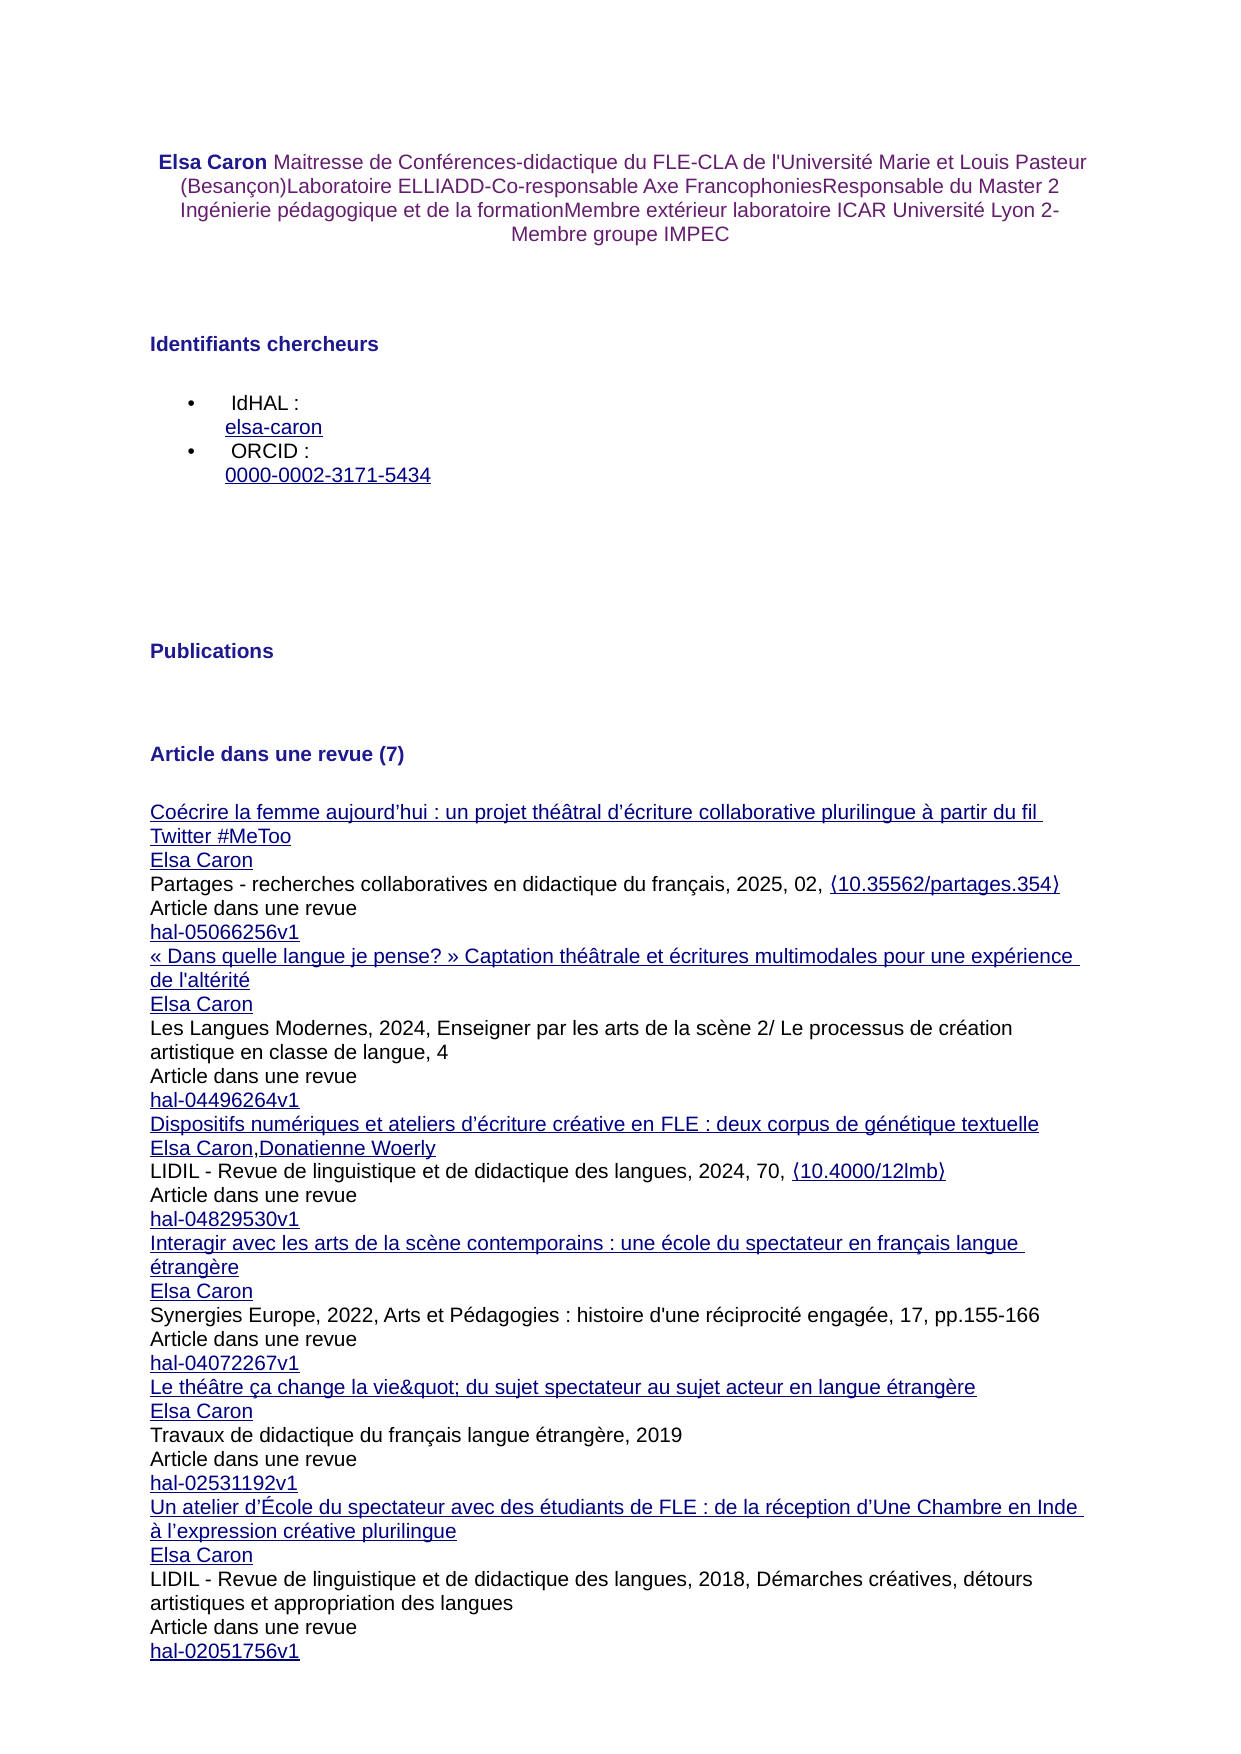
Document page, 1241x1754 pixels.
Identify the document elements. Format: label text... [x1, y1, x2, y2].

table_cell Interagir avec les arts de la scène contemporains : une école du spectateur en français langue étrangère Elsa Caron Synergies Europe, 2022, Arts et Pédagogies : histoire d'une réciprocité engagée, 17, pp.155-166 Article dans une revue hal-04072267v1 [150, 1231, 1090, 1375]
table_cell Le théâtre ça change la vie&quot; du sujet spectateur au sujet acteur en langue étrangère Elsa Caron Travaux de didactique du français langue étrangère, 2019 Article dans une revue hal-02531192v1 [150, 1375, 1090, 1495]
subtitle Article dans une revue (7) [150, 742, 1090, 766]
table_header Coécrire la femme aujourd’hui : un projet théâtral d’écriture collaborative plurilingue à partir du fil Twitter #MeToo Elsa Caron Partages - recherches collaboratives en didactique du français, 2025, 02, ⟨10.35562/partages.354⟩ Article dans une revue hal-05066256v1 [150, 800, 1090, 944]
list IdHAL : [187, 391, 1090, 414]
subtitle Elsa Caron Maitresse de Conférences-didactique du FLE-CLA de l'Université Marie et Louis Pasteur (Besançon)Laboratoire ELLIADD-Co-responsable Axe FrancophoniesResponsable du Master 2 Ingénierie pédagogique et de la formationMembre extérieur laboratoire ICAR Université Lyon 2-Membre groupe IMPEC [150, 150, 1090, 246]
table_cell « Dans quelle langue je pense? » Captation théâtrale et écritures multimodales pour une expérience de l'altérité Elsa Caron Les Langues Modernes, 2024, Enseigner par les arts de la scène 2/ Le processus de création artistique en classe de langue, 4 Article dans une revue hal-04496264v1 [150, 944, 1090, 1111]
table_cell Un atelier d’École du spectateur avec des étudiants de FLE : de la réception d’Une Chambre en Inde à l’expression créative plurilingue Elsa Caron LIDIL - Revue de linguistique et de didactique des langues, 2018, Démarches créatives, détours artistiques et appropriation des langues Article dans une revue hal-02051756v1 [150, 1495, 1090, 1662]
table_cell Dispositifs numériques et ateliers d’écriture créative en FLE : deux corpus de génétique textuelle Elsa Caron,Donatienne Woerly LIDIL - Revue de linguistique et de didactique des langues, 2024, 70, ⟨10.4000/12lmb⟩ Article dans une revue hal-04829530v1 [150, 1111, 1090, 1231]
subtitle Identifiants chercheurs [150, 332, 1090, 356]
list 0000-0002-3171-5434 [187, 462, 1090, 486]
subtitle Publications [150, 638, 1090, 662]
list elsa-caron [187, 414, 1090, 438]
list ORCID : [187, 438, 1090, 462]
